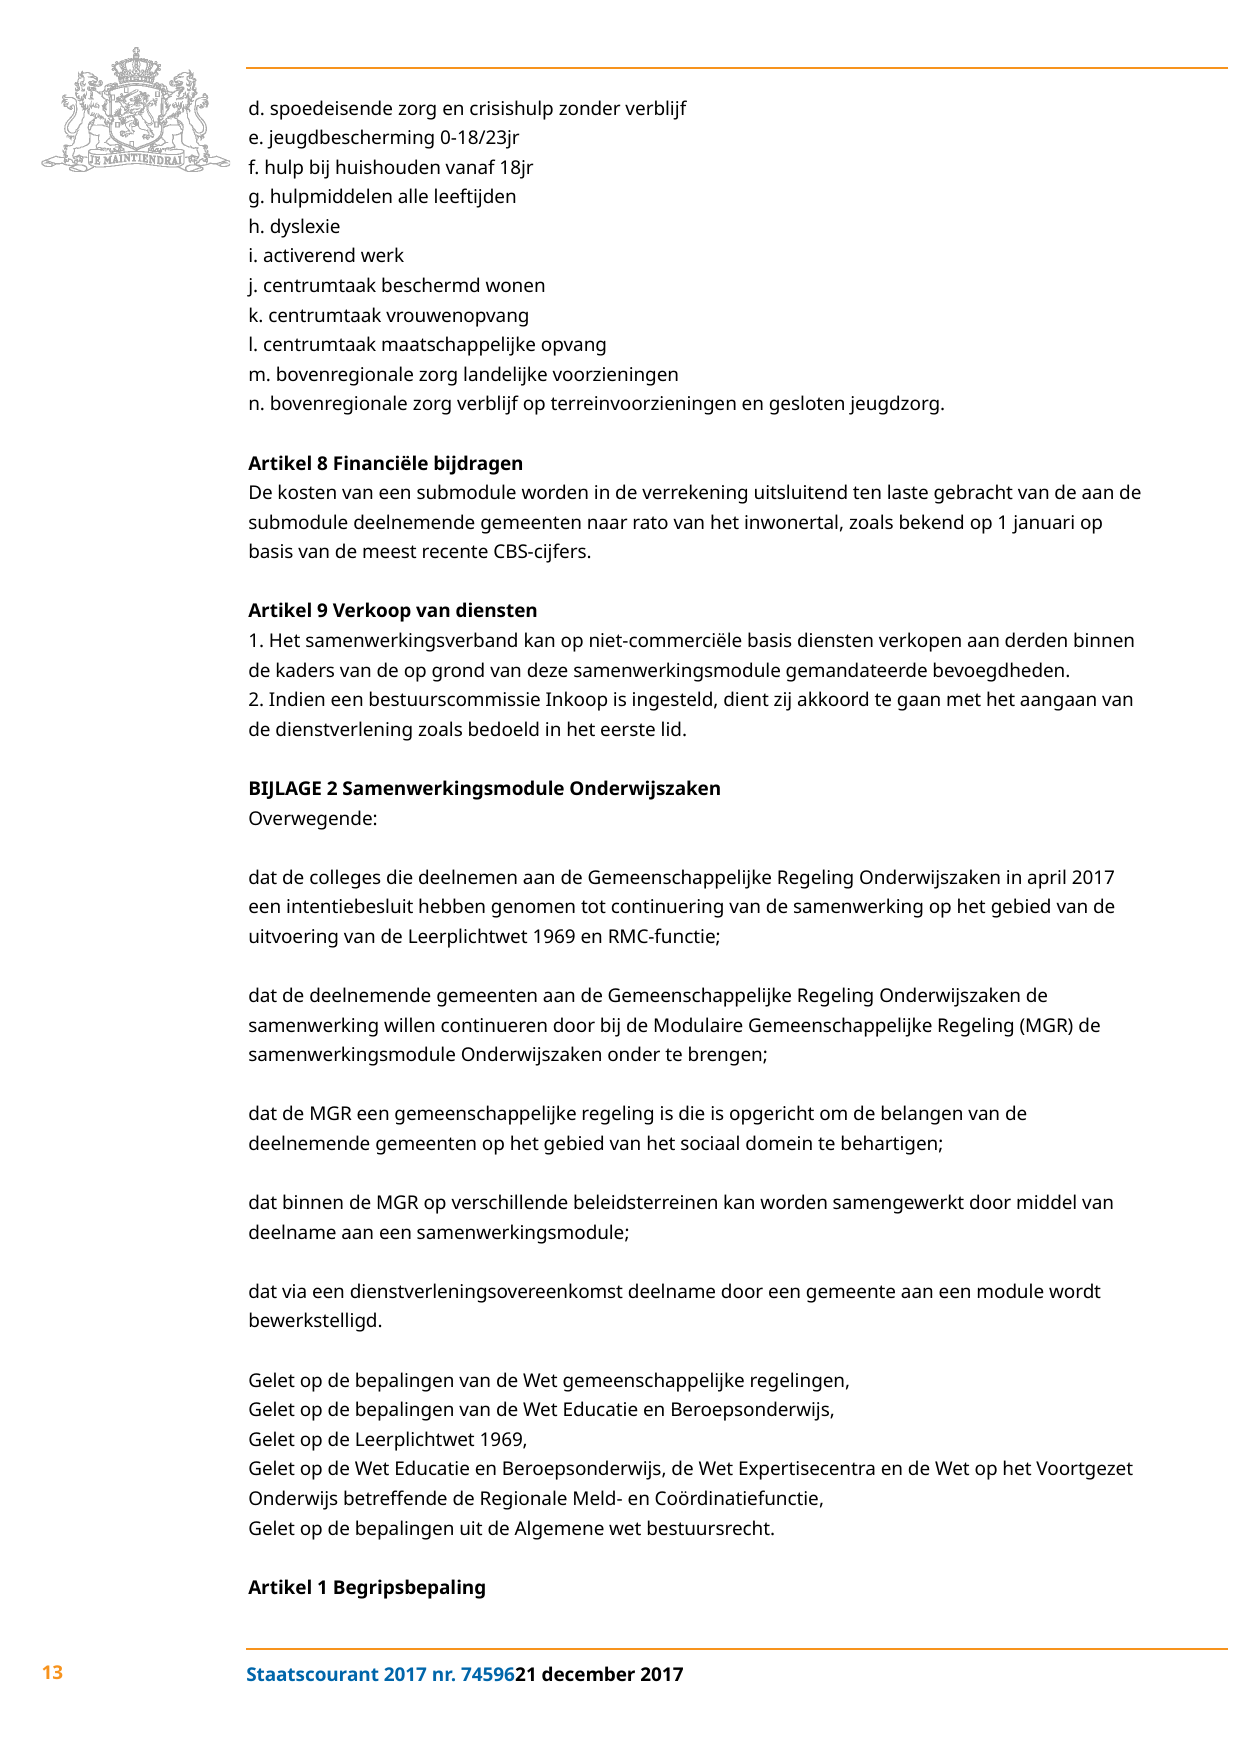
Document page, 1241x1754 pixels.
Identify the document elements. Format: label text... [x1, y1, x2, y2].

text d. spoedeisende zorg en crisishulp zonder verblijf [248, 95, 1152, 121]
text Gelet op de bepalingen van de Wet gemeenschappelijke regelingen, [248, 1367, 1152, 1393]
text Onderwijs betreffende de Regionale Meld- en Coördinatiefunctie, [248, 1485, 1152, 1511]
text h. dyslexie [248, 213, 1152, 239]
text BIJLAGE 2 Samenwerkingsmodule Onderwijszaken [248, 775, 1152, 801]
text Overwegende: [248, 805, 1152, 831]
text f. hulp bij huishouden vanaf 18jr [248, 154, 1152, 180]
text dat de colleges die deelnemen aan de Gemeenschappelijke Regeling Onderwijszaken in april 2017 een intentiebesluit hebben genomen tot continuering van de samenwerking op het gebied van de uitvoering van de Leerplichtwet 1969 en RMC-functie; [248, 864, 1152, 949]
text dat binnen de MGR op verschillende beleidsterreinen kan worden samengewerkt door middel van deelname aan een samenwerkingsmodule; [248, 1189, 1152, 1245]
text k. centrumtaak vrouwenopvang [248, 302, 1152, 328]
text m. bovenregionale zorg landelijke voorzieningen [248, 361, 1152, 387]
text dat de deelnemende gemeenten aan de Gemeenschappelijke Regeling Onderwijszaken de samenwerking willen continueren door bij de Modulaire Gemeenschappelijke Regeling (MGR) de samenwerkingsmodule Onderwijszaken onder te brengen; [248, 982, 1152, 1067]
text Artikel 9 Verkoop van diensten [248, 598, 1152, 623]
text g. hulpmiddelen alle leeftijden [248, 183, 1152, 209]
text De kosten van een submodule worden in de verrekening uitsluitend ten laste gebracht van de aan de submodule deelnemende gemeenten naar rato van het inwonertal, zoals bekend op 1 januari op basis van de meest recente CBS-cijfers. [248, 479, 1152, 564]
text i. activerend werk [248, 243, 1152, 268]
text Gelet op de bepalingen van de Wet Educatie en Beroepsonderwijs, [248, 1396, 1152, 1422]
text e. jeugdbescherming 0-18/23jr [248, 124, 1152, 150]
text Gelet op de bepalingen uit de Algemene wet bestuursrecht. [248, 1515, 1152, 1541]
text Gelet op de Leerplichtwet 1969, [248, 1426, 1152, 1452]
text l. centrumtaak maatschappelijke opvang [248, 331, 1152, 357]
text Gelet op de Wet Educatie en Beroepsonderwijs, de Wet Expertisecentra en de Wet op het Voortgezet [248, 1456, 1152, 1481]
text dat via een dienstverleningsovereenkomst deelname door een gemeente aan een module wordt bewerkstelligd. [248, 1278, 1152, 1333]
text j. centrumtaak beschermd wonen [248, 272, 1152, 298]
text n. bovenregionale zorg verblijf op terreinvoorzieningen en gesloten jeugdzorg. [248, 391, 1152, 416]
text Artikel 1 Begripsbepaling [248, 1574, 1152, 1600]
text 1. Het samenwerkingsverband kan op niet-commerciële basis diensten verkopen aan derden binnen de kaders van de op grond van deze samenwerkingsmodule gemandateerde bevoegdheden. [248, 627, 1152, 683]
text Artikel 8 Financiële bijdragen [248, 450, 1152, 476]
picture [41, 47, 231, 172]
text 2. Indien een bestuurscommissie Inkoop is ingesteld, dient zij akkoord te gaan met het aangaan van de dienstverlening zoals bedoeld in het eerste lid. [248, 686, 1152, 742]
text dat de MGR een gemeenschappelijke regeling is die is opgericht om de belangen van de deelnemende gemeenten op het gebied van het sociaal domein te behartigen; [248, 1101, 1152, 1156]
